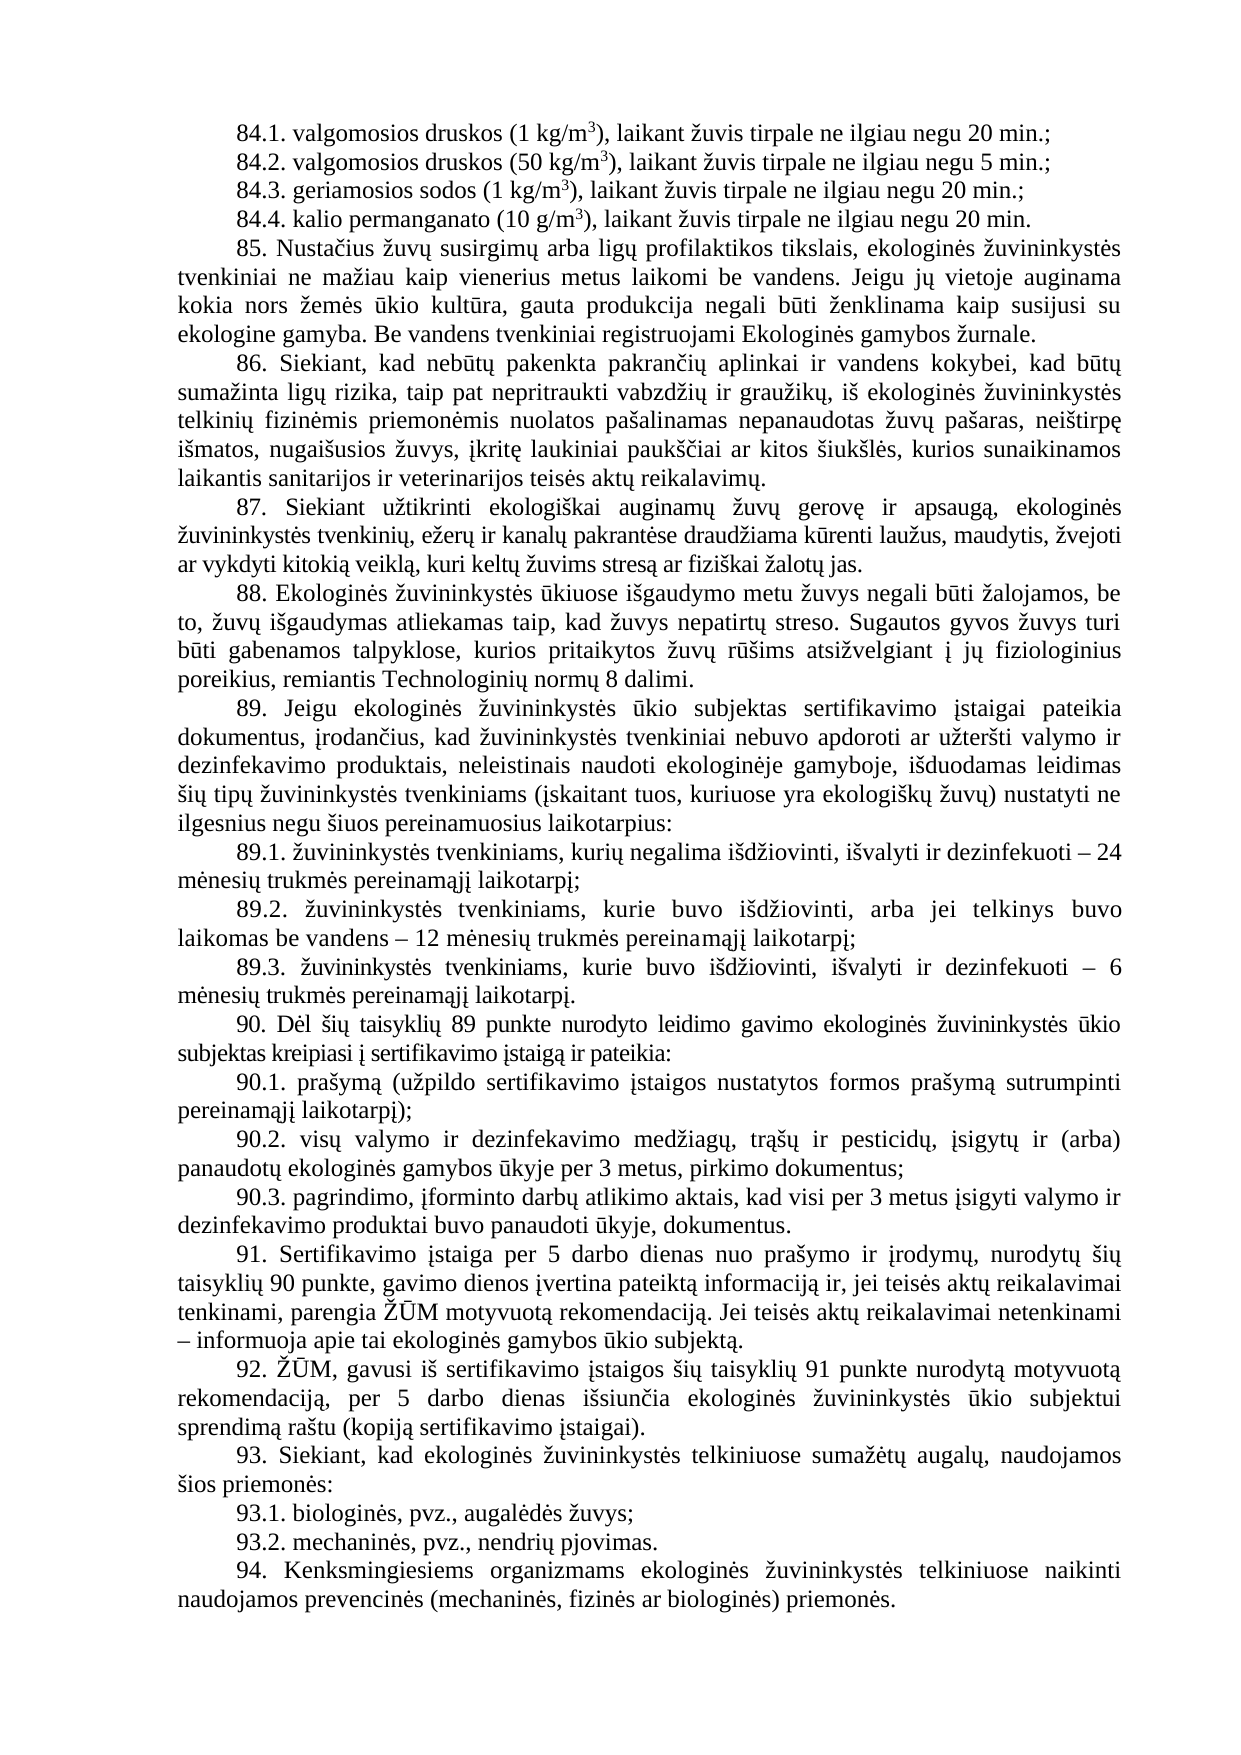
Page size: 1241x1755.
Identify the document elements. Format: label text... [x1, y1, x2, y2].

text 91. Sertifikavimo įstaiga per 5 darbo dienas nuo prašymo ir įrodymų, nurodytų šių taisyklių 90 punkte, gavimo dienos įvertina pateiktą informaciją ir, jei teisės aktų reikalavimai tenkinami, parengia ŽŪM motyvuotą rekomendaciją. Jei teisės aktų reikalavimai netenkinami – informuoja apie tai ekologinės gamybos ūkio subjektą. [177, 1239, 1122, 1354]
text 84.4. kalio permanganato (10 g/m3), laikant žuvis tirpale ne ilgiau negu 20 min. [177, 204, 1122, 233]
text 89.1. žuvininkystės tvenkiniams, kurių negalima išdžiovinti, išvalyti ir dezinfekuoti – 24 mėnesių trukmės pereinamąjį laikotarpį; [177, 837, 1122, 894]
text 89.2. žuvininkystės tvenkiniams, kurie buvo išdžiovinti, arba jei telkinys buvo laikomas be vandens – 12 mėnesių trukmės pereinamąjį laikotarpį; [177, 894, 1122, 952]
text 86. Siekiant, kad nebūtų pakenkta pakrančių aplinkai ir vandens kokybei, kad būtų sumažinta ligų rizika, taip pat nepritraukti vabzdžių ir graužikų, iš ekologinės žuvininkystės telkinių fizinėmis priemonėmis nuolatos pašalinamas nepanaudotas žuvų pašaras, neištirpę išmatos, nugaišusios žuvys, įkritę laukiniai paukščiai ar kitos šiukšlės, kurios sunaikinamos laikantis sanitarijos ir veterinarijos teisės aktų reikalavimų. [177, 348, 1122, 492]
text 90.3. pagrindimo, įforminto darbų atlikimo aktais, kad visi per 3 metus įsigyti valymo ir dezinfekavimo produktai buvo panaudoti ūkyje, dokumentus. [177, 1182, 1122, 1239]
text 93. Siekiant, kad ekologinės žuvininkystės telkiniuose sumažėtų augalų, naudojamos šios priemonės: [177, 1441, 1122, 1498]
text 88. Ekologinės žuvininkystės ūkiuose išgaudymo metu žuvys negali būti žalojamos, be to, žuvų išgaudymas atliekamas taip, kad žuvys nepatirtų streso. Sugautos gyvos žuvys turi būti gabenamos talpyklose, kurios pritaikytos žuvų rūšims atsižvelgiant į jų fiziologinius poreikius, remiantis Technologinių normų 8 dalimi. [177, 578, 1122, 693]
text 87. Siekiant užtikrinti ekologiškai auginamų žuvų gerovę ir apsaugą, ekologinės žuvininkystės tvenkinių, ežerų ir kanalų pakrantėse draudžiama kūrenti laužus, maudytis, žvejoti ar vykdyti kitokią veiklą, kuri keltų žuvims stresą ar fiziškai žalotų jas. [177, 492, 1122, 578]
text 93.1. biologinės, pvz., augalėdės žuvys; [177, 1498, 1122, 1527]
text 90.2. visų valymo ir dezinfekavimo medžiagų, trąšų ir pesticidų, įsigytų ir (arba) panaudotų ekologinės gamybos ūkyje per 3 metus, pirkimo dokumentus; [177, 1124, 1122, 1182]
text 90.1. prašymą (užpildo sertifikavimo įstaigos nustatytos formos prašymą sutrumpinti pereinamąjį laikotarpį); [177, 1067, 1122, 1124]
text 92. ŽŪM, gavusi iš sertifikavimo įstaigos šių taisyklių 91 punkte nurodytą motyvuotą rekomendaciją, per 5 darbo dienas išsiunčia ekologinės žuvininkystės ūkio subjektui sprendimą raštu (kopiją sertifikavimo įstaigai). [177, 1354, 1122, 1441]
text 93.2. mechaninės, pvz., nendrių pjovimas. [177, 1527, 1122, 1556]
text 90. Dėl šių taisyklių 89 punkte nurodyto leidimo gavimo ekologinės žuvininkystės ūkio subjektas kreipiasi į sertifikavimo įstaigą ir pateikia: [177, 1009, 1122, 1067]
text 89. Jeigu ekologinės žuvininkystės ūkio subjektas sertifikavimo įstaigai pateikia dokumentus, įrodančius, kad žuvininkystės tvenkiniai nebuvo apdoroti ar užteršti valymo ir dezinfekavimo produktais, neleistinais naudoti ekologinėje gamyboje, išduodamas leidimas šių tipų žuvininkystės tvenkiniams (įskaitant tuos, kuriuose yra ekologiškų žuvų) nustatyti ne ilgesnius negu šiuos pereinamuosius laikotarpius: [177, 693, 1122, 837]
text 94. Kenksmingiesiems organizmams ekologinės žuvininkystės telkiniuose naikinti naudojamos prevencinės (mechaninės, fizinės ar biologinės) priemonės. [177, 1556, 1122, 1613]
text 84.3. geriamosios sodos (1 kg/m3), laikant žuvis tirpale ne ilgiau negu 20 min.; [177, 176, 1122, 204]
text 84.2. valgomosios druskos (50 kg/m3), laikant žuvis tirpale ne ilgiau negu 5 min.; [177, 147, 1122, 176]
text 84.1. valgomosios druskos (1 kg/m3), laikant žuvis tirpale ne ilgiau negu 20 min.; [177, 118, 1122, 147]
text 85. Nustačius žuvų susirgimų arba ligų profilaktikos tikslais, ekologinės žuvininkystės tvenkiniai ne mažiau kaip vienerius metus laikomi be vandens. Jeigu jų vietoje auginama kokia nors žemės ūkio kultūra, gauta produkcija negali būti ženklinama kaip susijusi su ekologine gamyba. Be vandens tvenkiniai registruojami Ekologinės gamybos žurnale. [177, 233, 1122, 348]
text 89.3. žuvininkystės tvenkiniams, kurie buvo išdžiovinti, išvalyti ir dezinfekuoti – 6 mėnesių trukmės pereinamąjį laikotarpį. [177, 952, 1122, 1009]
